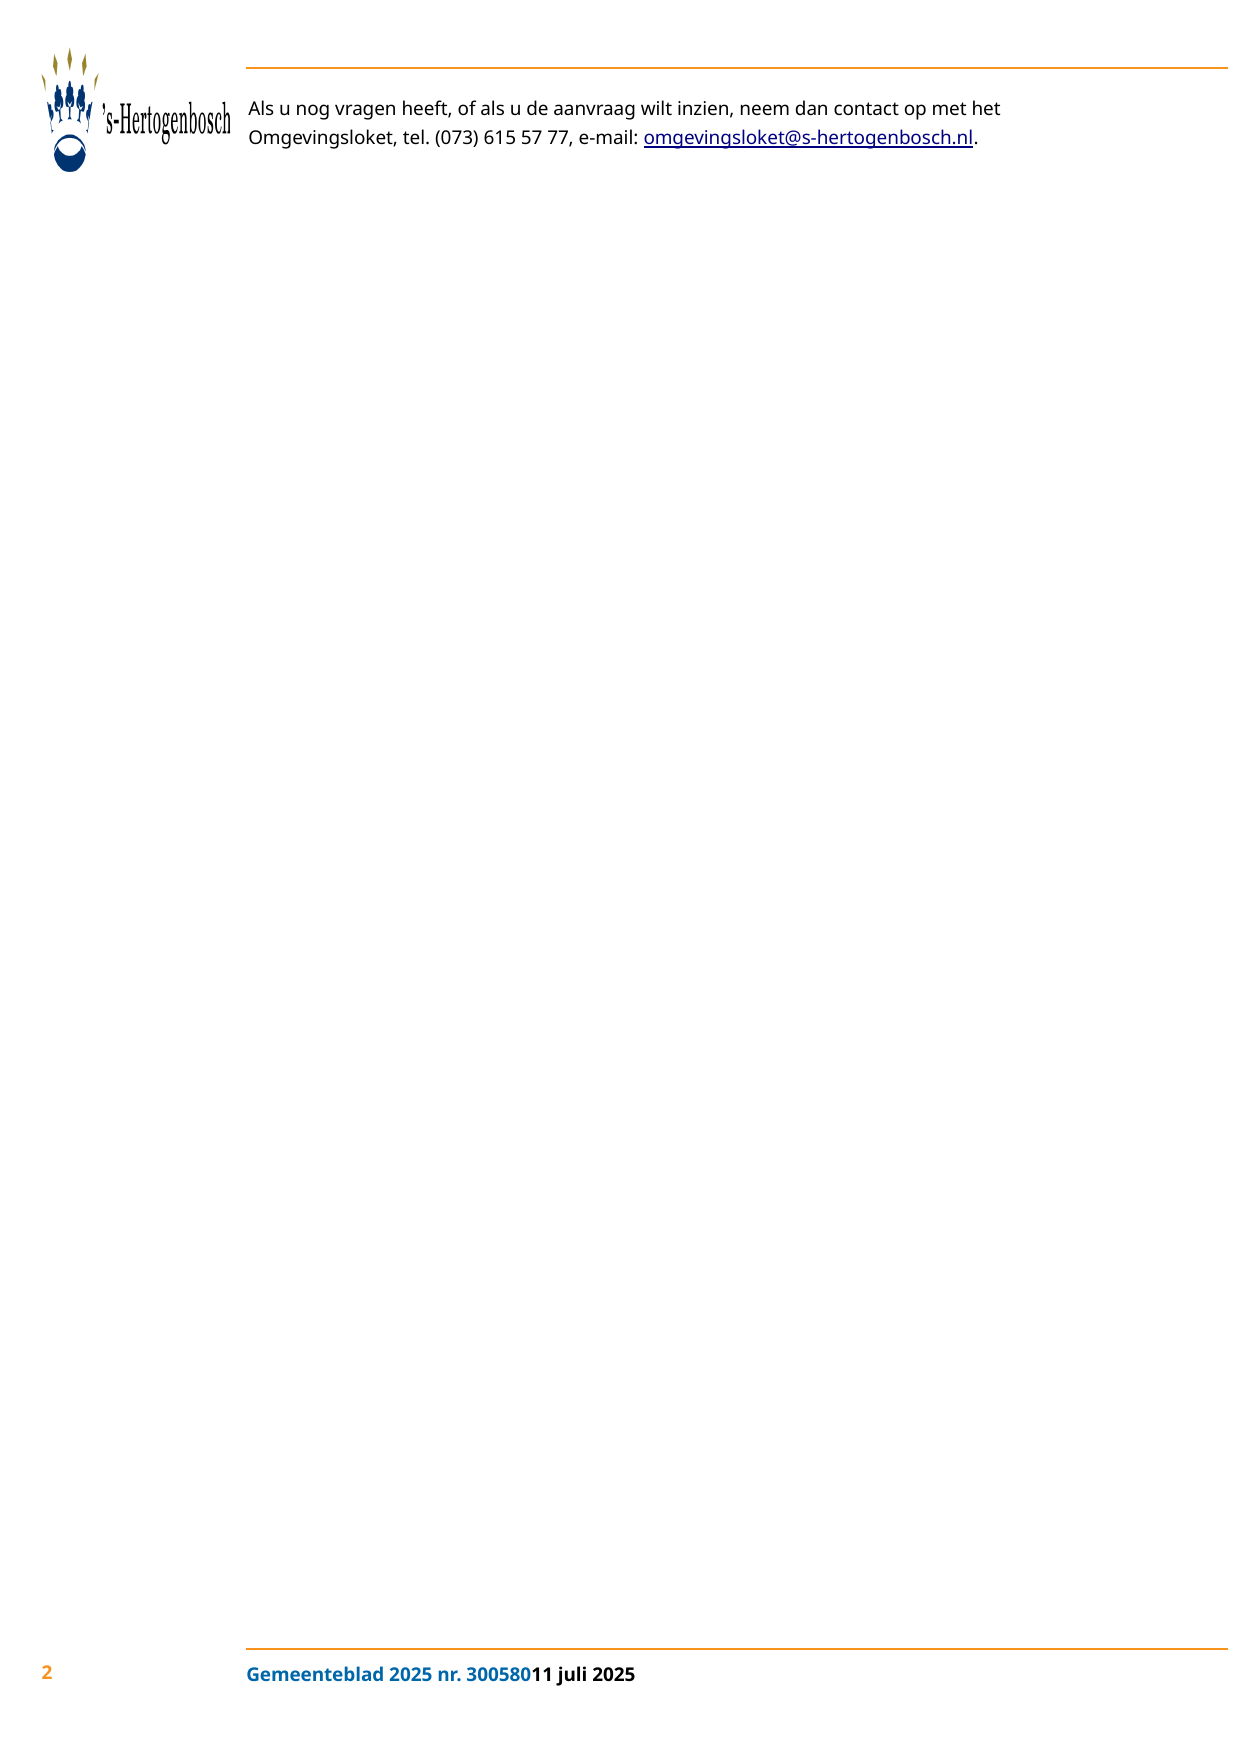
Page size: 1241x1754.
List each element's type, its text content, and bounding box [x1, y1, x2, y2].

picture [41, 47, 231, 172]
text Als u nog vragen heeft, of als u de aanvraag wilt inzien, neem dan contact op met het Omgevingsloket, tel. (073) 615 57 77, e-mail: omgevingsloket@s-hertogenbosch.nl. [248, 95, 1152, 150]
